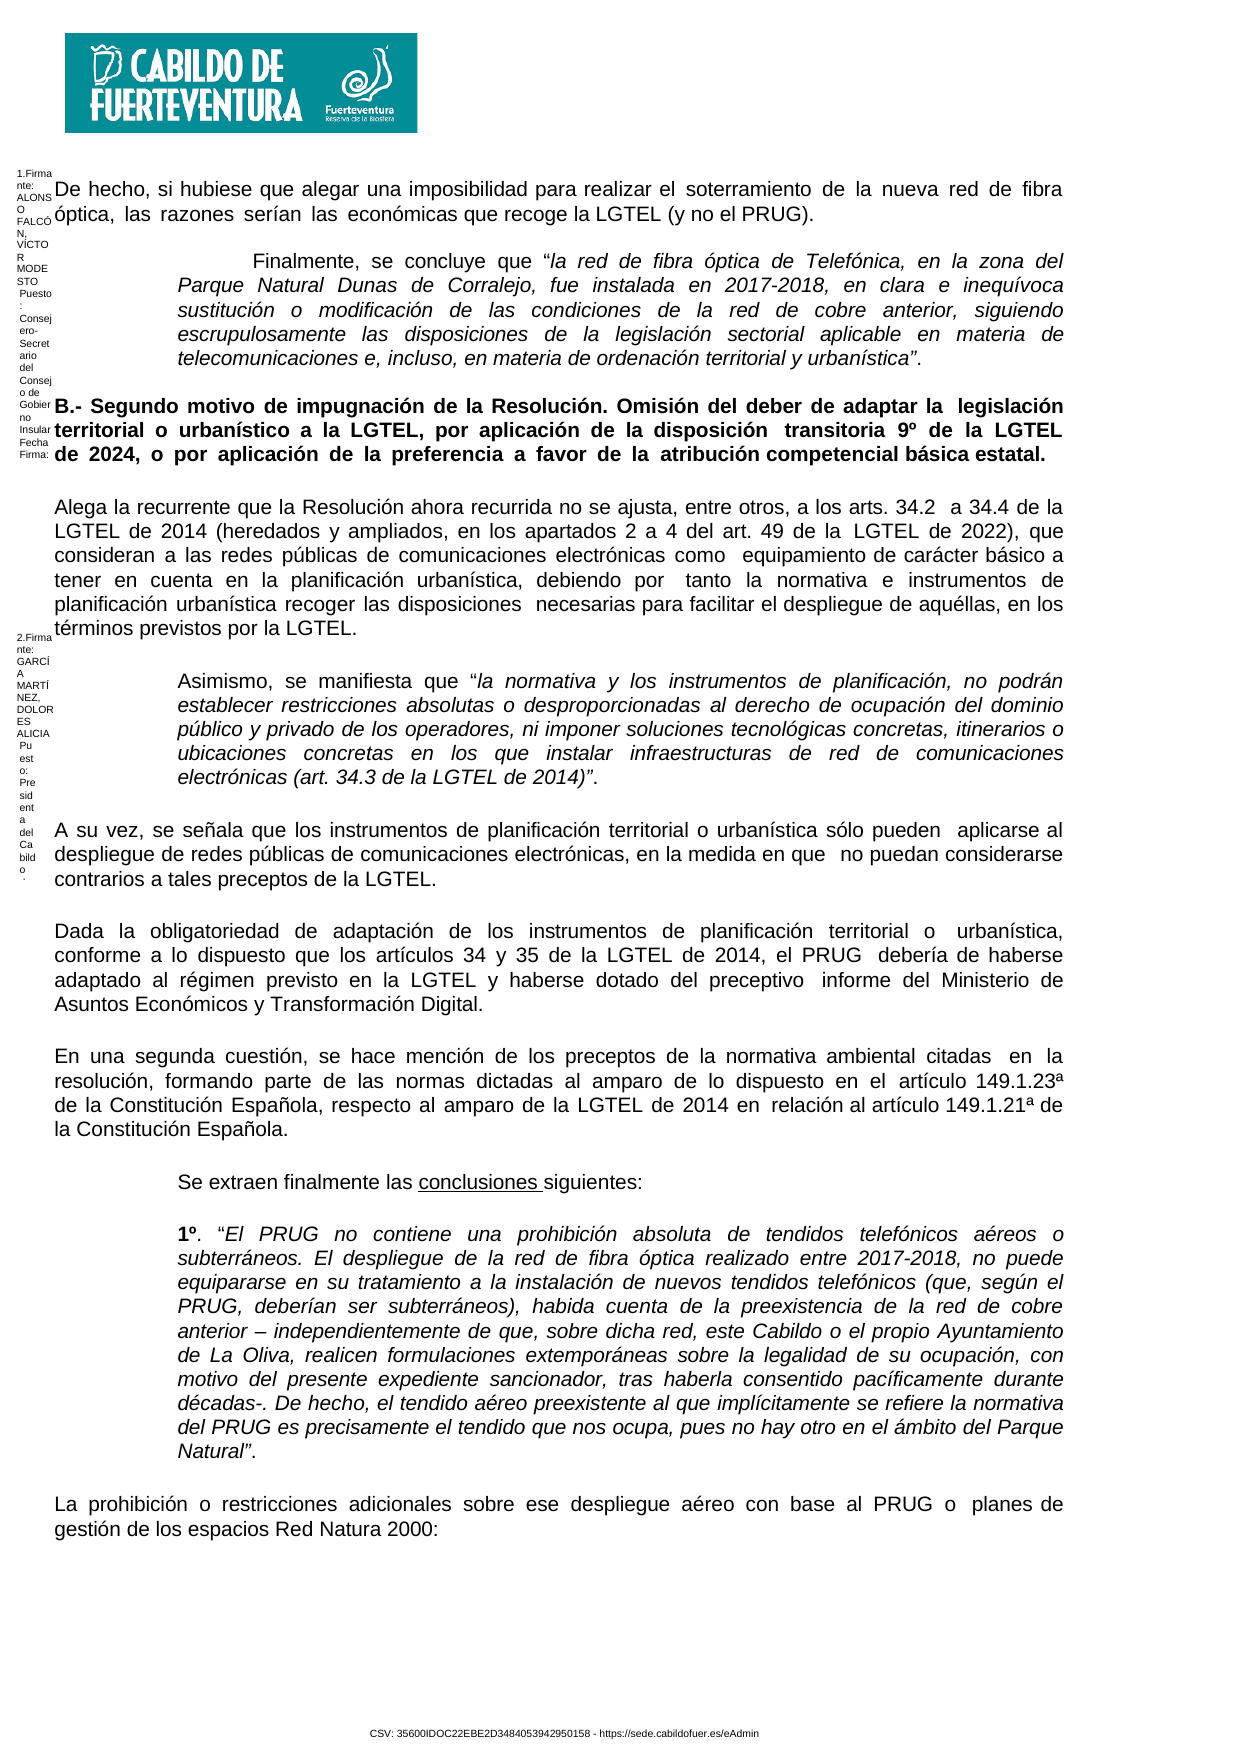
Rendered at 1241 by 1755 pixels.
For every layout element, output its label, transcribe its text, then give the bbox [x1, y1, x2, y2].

text En una segunda cuestión, se hace mención de los preceptos de la normativa ambiental citadas en la resolución, formando parte de las normas dictadas al amparo de lo dispuesto en el artículo 149.1.23ª de la Constitución Española, respecto al amparo de la LGTEL de 2014 en relación al artículo 149.1.21ª de la Constitución Española. [54, 1044, 1064, 1141]
text 1º. “El PRUG no contiene una prohibición absoluta de tendidos telefónicos aéreos o subterráneos. El despliegue de la red de fibra óptica realizado entre 2017-2018, no puede equipararse en su tratamiento a la instalación de nuevos tendidos telefónicos (que, según el PRUG, deberían ser subterráneos), habida cuenta de la preexistencia de la red de cobre anterior – independientemente de que, sobre dicha red, este Cabildo o el propio Ayuntamiento de La Oliva, realicen formulaciones extemporáneas sobre la legalidad de su ocupación, con motivo del presente expediente sancionador, tras haberla consentido pacíficamente durante décadas-. De hecho, el tendido aéreo preexistente al que implícitamente se refiere la normativa del PRUG es precisamente el tendido que nos ocupa, pues no hay otro en el ámbito del Parque Natural”. [177, 1222, 1064, 1463]
text Finalmente, se concluye que “la red de fibra óptica de Telefónica, en la zona del Parque Natural Dunas de Corralejo, fue instalada en 2017-2018, en clara e inequívoca sustitución o modificación de las condiciones de la red de cobre anterior, siguiendo escrupulosamente las disposiciones de la legislación sectorial aplicable en materia de telecomunicaciones e, incluso, en materia de ordenación territorial y urbanística”. [177, 249, 1064, 370]
list 2.Firmante: GARCÍA MARTÍNEZ, DOLORES ALICIA [17, 631, 54, 739]
list [14, 631, 54, 879]
list Puesto: Consejero-Secretario del Consejo de Gobierno Insular Fecha Firma: 17/12/2024 10:37:52 [19, 288, 52, 463]
text Se extraen finalmente las conclusiones siguientes: [177, 1169, 1241, 1193]
list De hecho, si hubiese que alegar una imposibilidad para realizar el soterramiento de la nueva red de fibra óptica, las razones serían las económicas que recoge la LGTEL (y no el PRUG). [54, 177, 1064, 226]
text Dada la obligatoriedad de adaptación de los instrumentos de planificación territorial o urbanística, conforme a lo dispuesto que los artículos 34 y 35 de la LGTEL de 2014, el PRUG debería de haberse adaptado al régimen previsto en la LGTEL y haberse dotado del preceptivo informe del Ministerio de Asuntos Económicos y Transformación Digital. [54, 919, 1064, 1016]
subtitle B.- Segundo motivo de impugnación de la Resolución. Omisión del deber de adaptar la legislación territorial o urbanístico a la LGTEL, por aplicación de la disposición transitoria 9º de la LGTEL de 2024, o por aplicación de la preferencia a favor de la atribución competencial básica estatal. [54, 393, 1064, 466]
list [14, 167, 54, 463]
text Asimismo, se manifiesta que “la normativa y los instrumentos de planificación, no podrán establecer restricciones absolutas o desproporcionadas al derecho de ocupación del dominio público y privado de los operadores, ni imponer soluciones tecnológicas concretas, itinerarios o ubicaciones concretas en los que instalar infraestructuras de red de comunicaciones electrónicas (art. 34.3 de la LGTEL de 2014)”. [177, 668, 1064, 789]
list 1.Firmante: ALONSO FALCÓN, VÍCTOR MODESTO [17, 167, 54, 287]
text Alega la recurrente que la Resolución ahora recurrida no se ajusta, entre otros, a los arts. 34.2 a 34.4 de la LGTEL de 2014 (heredados y ampliados, en los apartados 2 a 4 del art. 49 de la LGTEL de 2022), que consideran a las redes públicas de comunicaciones electrónicas como equipamiento de carácter básico a tener en cuenta en la planificación urbanística, debiendo por tanto la normativa e instrumentos de planificación urbanística recoger las disposiciones necesarias para facilitar el despliegue de aquéllas, en los términos previstos por la LGTEL. [54, 495, 1064, 640]
text La prohibición o restricciones adicionales sobre ese despliegue aéreo con base al PRUG o planes de gestión de los espacios Red Natura 2000: [54, 1492, 1064, 1540]
text A su vez, se señala que los instrumentos de planificación territorial o urbanística sólo pueden aplicarse al despliegue de redes públicas de comunicaciones electrónicas, en la medida en que no puedan considerarse contrarios a tales preceptos de la LGTEL. [54, 818, 1064, 890]
list Puesto: Presidenta del Cabildo de Fuerteventura Fecha Firma: 17/12/2024 10:42:23 [19, 740, 36, 879]
